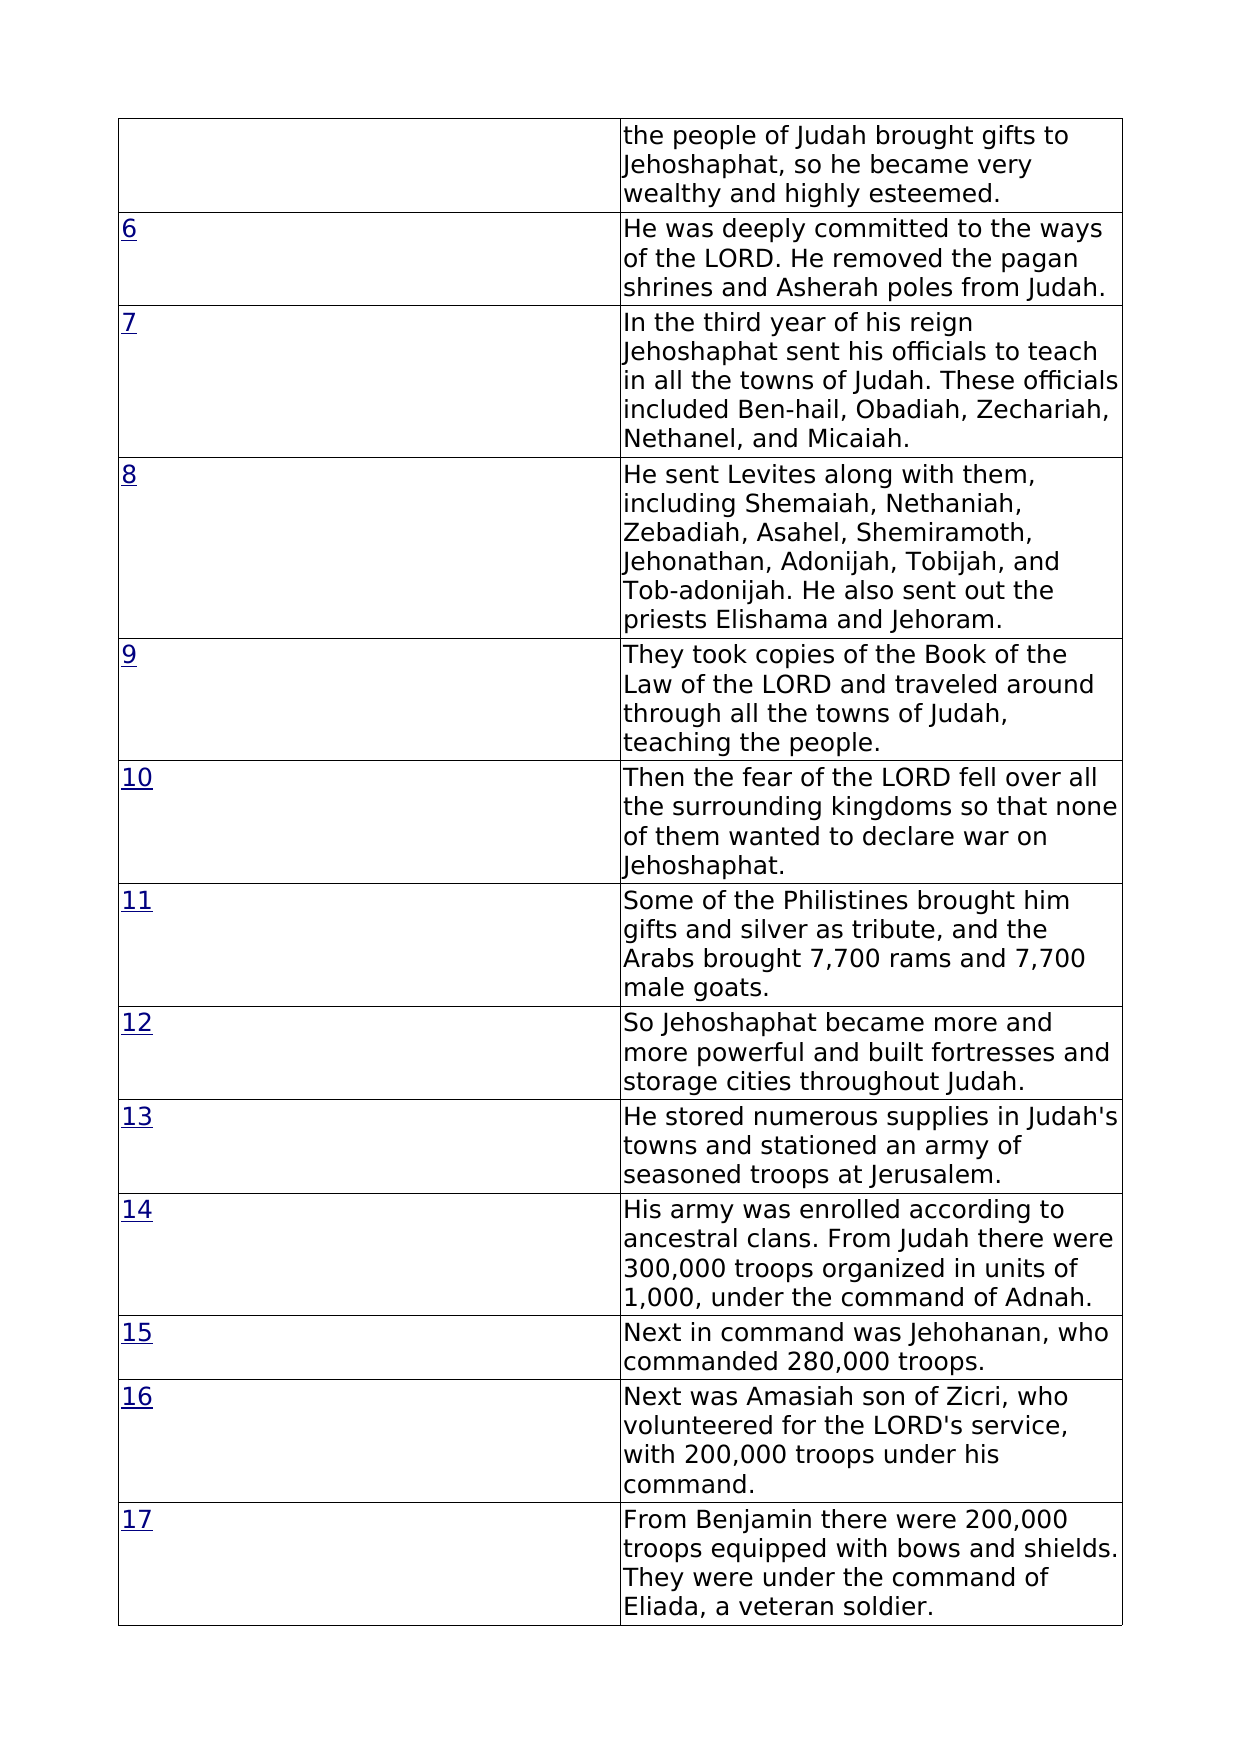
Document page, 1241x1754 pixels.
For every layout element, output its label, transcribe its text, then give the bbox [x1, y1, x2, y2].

table_cell 15 [119, 1316, 620, 1379]
table_cell Some of the Philistines brought him gifts and silver as tribute, and the Arabs brought 7,700 rams and 7,700 male goats. [621, 884, 1122, 1006]
table_cell [119, 119, 620, 212]
table_cell From Benjamin there were 200,000 troops equipped with bows and shields. They were under the command of Eliada, a veteran soldier. [621, 1503, 1122, 1624]
table_cell 8 [119, 458, 620, 638]
table_cell They took copies of the Book of the Law of the LORD and traveled around through all the towns of Judah, teaching the people. [621, 639, 1122, 760]
table_cell So Jehoshaphat became more and more powerful and built fortresses and storage cities throughout Judah. [621, 1007, 1122, 1099]
table_cell 16 [119, 1380, 620, 1502]
table_cell 14 [119, 1194, 620, 1315]
table_cell His army was enrolled according to ancestral clans. From Judah there were 300,000 troops organized in units of 1,000, under the command of Adnah. [621, 1194, 1122, 1315]
table_cell In the third year of his reign Jehoshaphat sent his officials to teach in all the towns of Judah. These officials included Ben-hail, Obadiah, Zechariah, Nethanel, and Micaiah. [621, 306, 1122, 457]
table_cell the people of Judah brought gifts to Jehoshaphat, so he became very wealthy and highly esteemed. [621, 119, 1122, 212]
table_cell He was deeply committed to the ways of the LORD. He removed the pagan shrines and Asherah poles from Judah. [621, 213, 1122, 305]
table_cell He sent Levites along with them, including Shemaiah, Nethaniah, Zebadiah, Asahel, Shemiramoth, Jehonathan, Adonijah, Tobijah, and Tob-adonijah. He also sent out the priests Elishama and Jehoram. [621, 458, 1122, 638]
table_cell 10 [119, 761, 620, 883]
table_cell Next was Amasiah son of Zicri, who volunteered for the LORD's service, with 200,000 troops under his command. [621, 1380, 1122, 1502]
table_cell Next in command was Jehohanan, who commanded 280,000 troops. [621, 1316, 1122, 1379]
table_cell 6 [119, 213, 620, 305]
table_cell 11 [119, 884, 620, 1006]
table_cell 17 [119, 1503, 620, 1624]
table_cell 9 [119, 639, 620, 760]
table_cell 12 [119, 1007, 620, 1099]
table_cell 7 [119, 306, 620, 457]
table_cell 13 [119, 1100, 620, 1192]
table_cell Then the fear of the LORD fell over all the surrounding kingdoms so that none of them wanted to declare war on Jehoshaphat. [621, 761, 1122, 883]
table_cell He stored numerous supplies in Judah's towns and stationed an army of seasoned troops at Jerusalem. [621, 1100, 1122, 1192]
